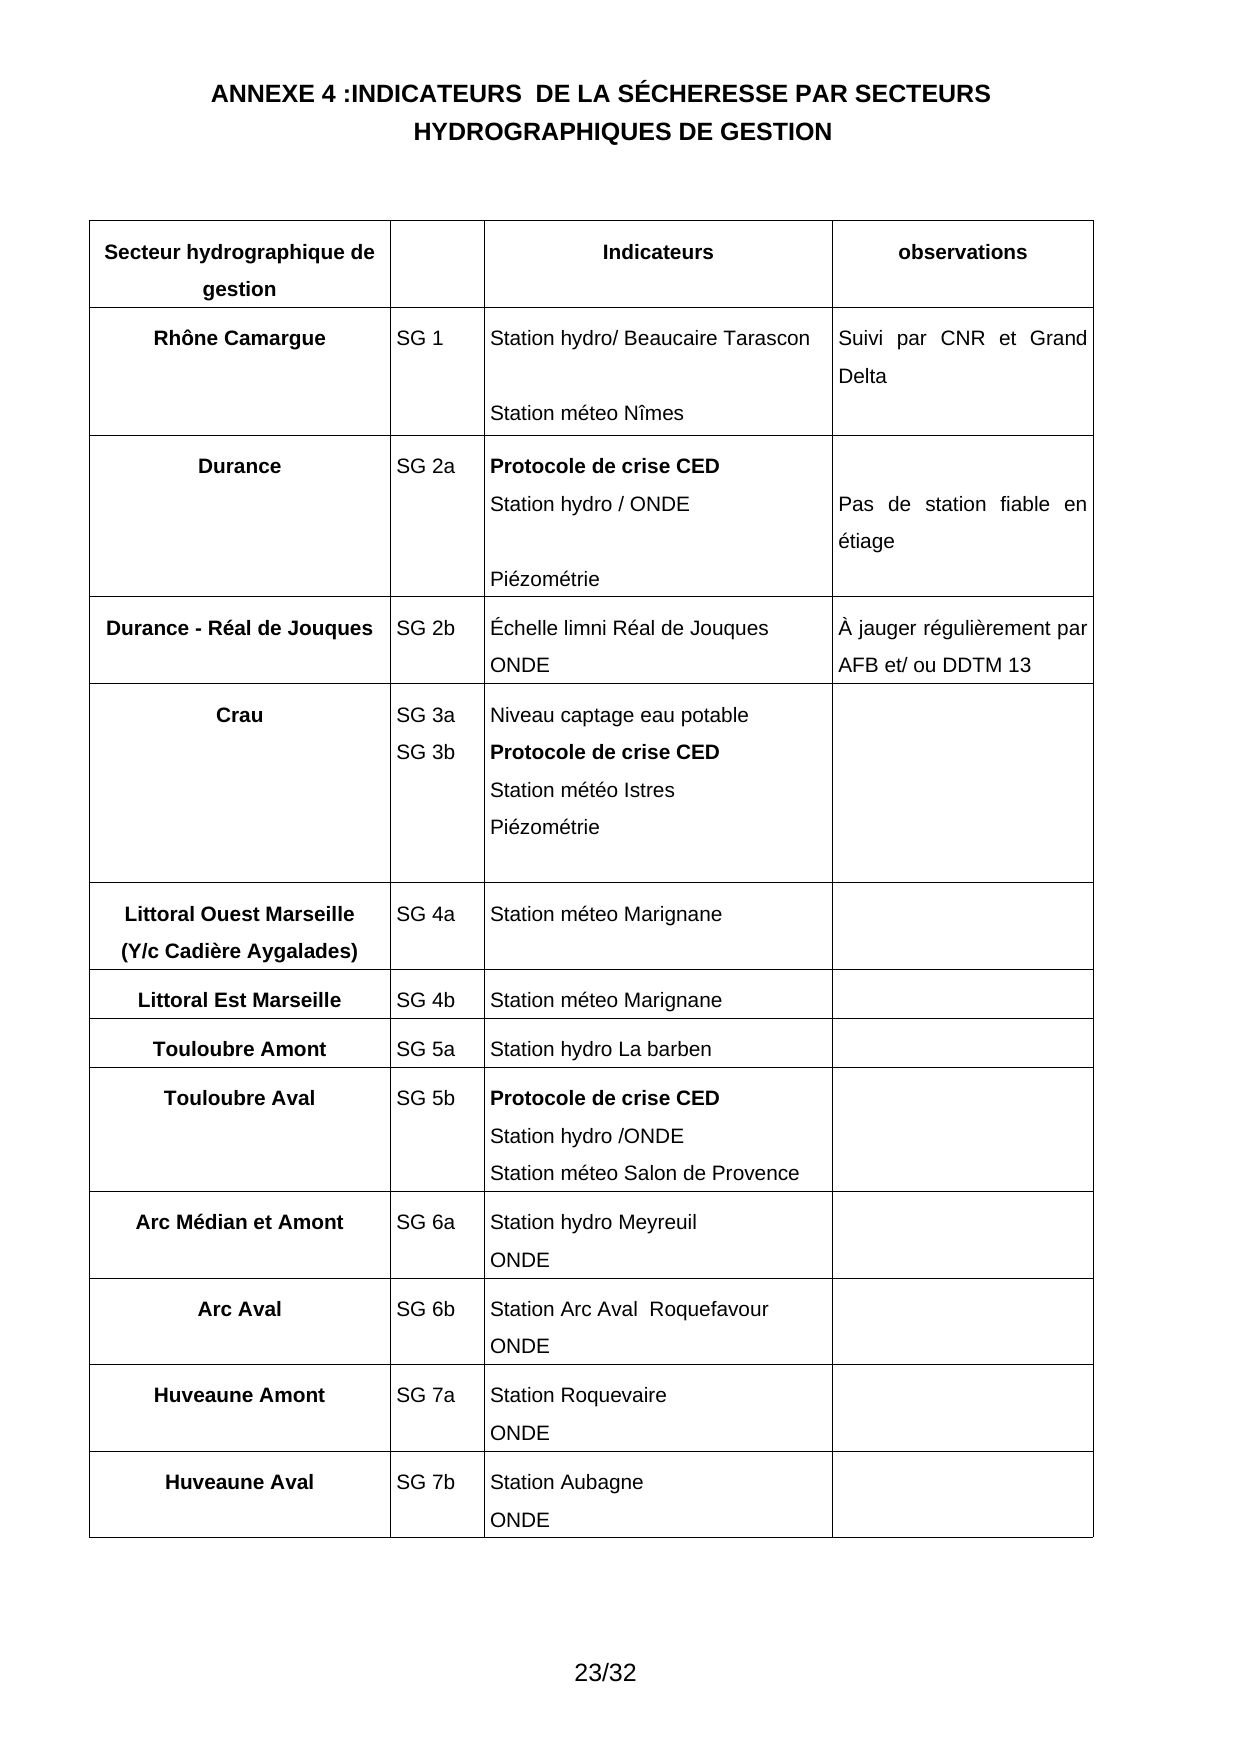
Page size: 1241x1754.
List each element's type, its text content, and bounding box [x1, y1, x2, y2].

table_cell Suivi par CNR et Grand Delta [833, 308, 1093, 435]
table_cell SG 4a [391, 883, 484, 969]
table_cell SG 4b [391, 970, 484, 1018]
table_header Secteur hydrographique de gestion [90, 221, 390, 307]
table_cell Arc Médian et Amont [90, 1192, 390, 1277]
table_cell SG 1 [391, 308, 484, 435]
table_cell [833, 883, 1093, 969]
table_cell SG 7a [391, 1365, 484, 1451]
table_cell Protocole de crise CED Station hydro / ONDE Piézométrie [485, 436, 832, 596]
table_header [391, 221, 484, 307]
table_cell [833, 684, 1093, 882]
table_cell [833, 1068, 1093, 1191]
table_cell Durance - Réal de Jouques [90, 597, 390, 683]
table_cell Huveaune Aval [90, 1452, 390, 1537]
table_cell Arc Aval [90, 1279, 390, 1364]
table_cell Littoral Est Marseille [90, 970, 390, 1018]
table_cell SG 3a SG 3b [391, 684, 484, 882]
table_cell Station Arc Aval Roquefavour ONDE [485, 1279, 832, 1364]
table_cell [833, 1279, 1093, 1364]
subtitle ANNEXE 4 :Indicateurs de la sécheresse par secteurs hydrographiques de gestion [89, 70, 1113, 145]
table_cell Station hydro La barben [485, 1019, 832, 1067]
table_cell Station méteo Marignane [485, 970, 832, 1018]
table_cell Crau [90, 684, 390, 882]
table_cell À jauger régulièrement par AFB et/ ou DDTM 13 [833, 597, 1093, 683]
table_cell SG 6a [391, 1192, 484, 1277]
table_cell [833, 1019, 1093, 1067]
table_cell SG 6b [391, 1279, 484, 1364]
table_cell Échelle limni Réal de Jouques ONDE [485, 597, 832, 683]
table_cell [833, 1365, 1093, 1451]
table_cell [833, 1192, 1093, 1277]
table_cell Littoral Ouest Marseille (Y/c Cadière Aygalades) [90, 883, 390, 969]
table_cell Pas de station fiable en étiage [833, 436, 1093, 596]
table_cell Rhône Camargue [90, 308, 390, 435]
table_header observations [833, 221, 1093, 307]
table_cell SG 5b [391, 1068, 484, 1191]
table_cell Niveau captage eau potable Protocole de crise CED Station météo Istres Piézométrie [485, 684, 832, 882]
table_cell Station Aubagne ONDE [485, 1452, 832, 1537]
table_cell Protocole de crise CED Station hydro /ONDE Station méteo Salon de Provence [485, 1068, 832, 1191]
table_cell Station Roquevaire ONDE [485, 1365, 832, 1451]
table_cell Station hydro Meyreuil ONDE [485, 1192, 832, 1277]
table_cell [833, 970, 1093, 1018]
table_cell Touloubre Amont [90, 1019, 390, 1067]
table_cell Huveaune Amont [90, 1365, 390, 1451]
table_cell Touloubre Aval [90, 1068, 390, 1191]
table_cell [833, 1452, 1093, 1537]
table_header Indicateurs [485, 221, 832, 307]
table_cell SG 5a [391, 1019, 484, 1067]
table_cell SG 7b [391, 1452, 484, 1537]
table_cell Station méteo Marignane [485, 883, 832, 969]
table_cell SG 2a [391, 436, 484, 596]
table_cell Durance [90, 436, 390, 596]
table_cell Station hydro/ Beaucaire Tarascon Station méteo Nîmes [485, 308, 832, 435]
table_cell SG 2b [391, 597, 484, 683]
